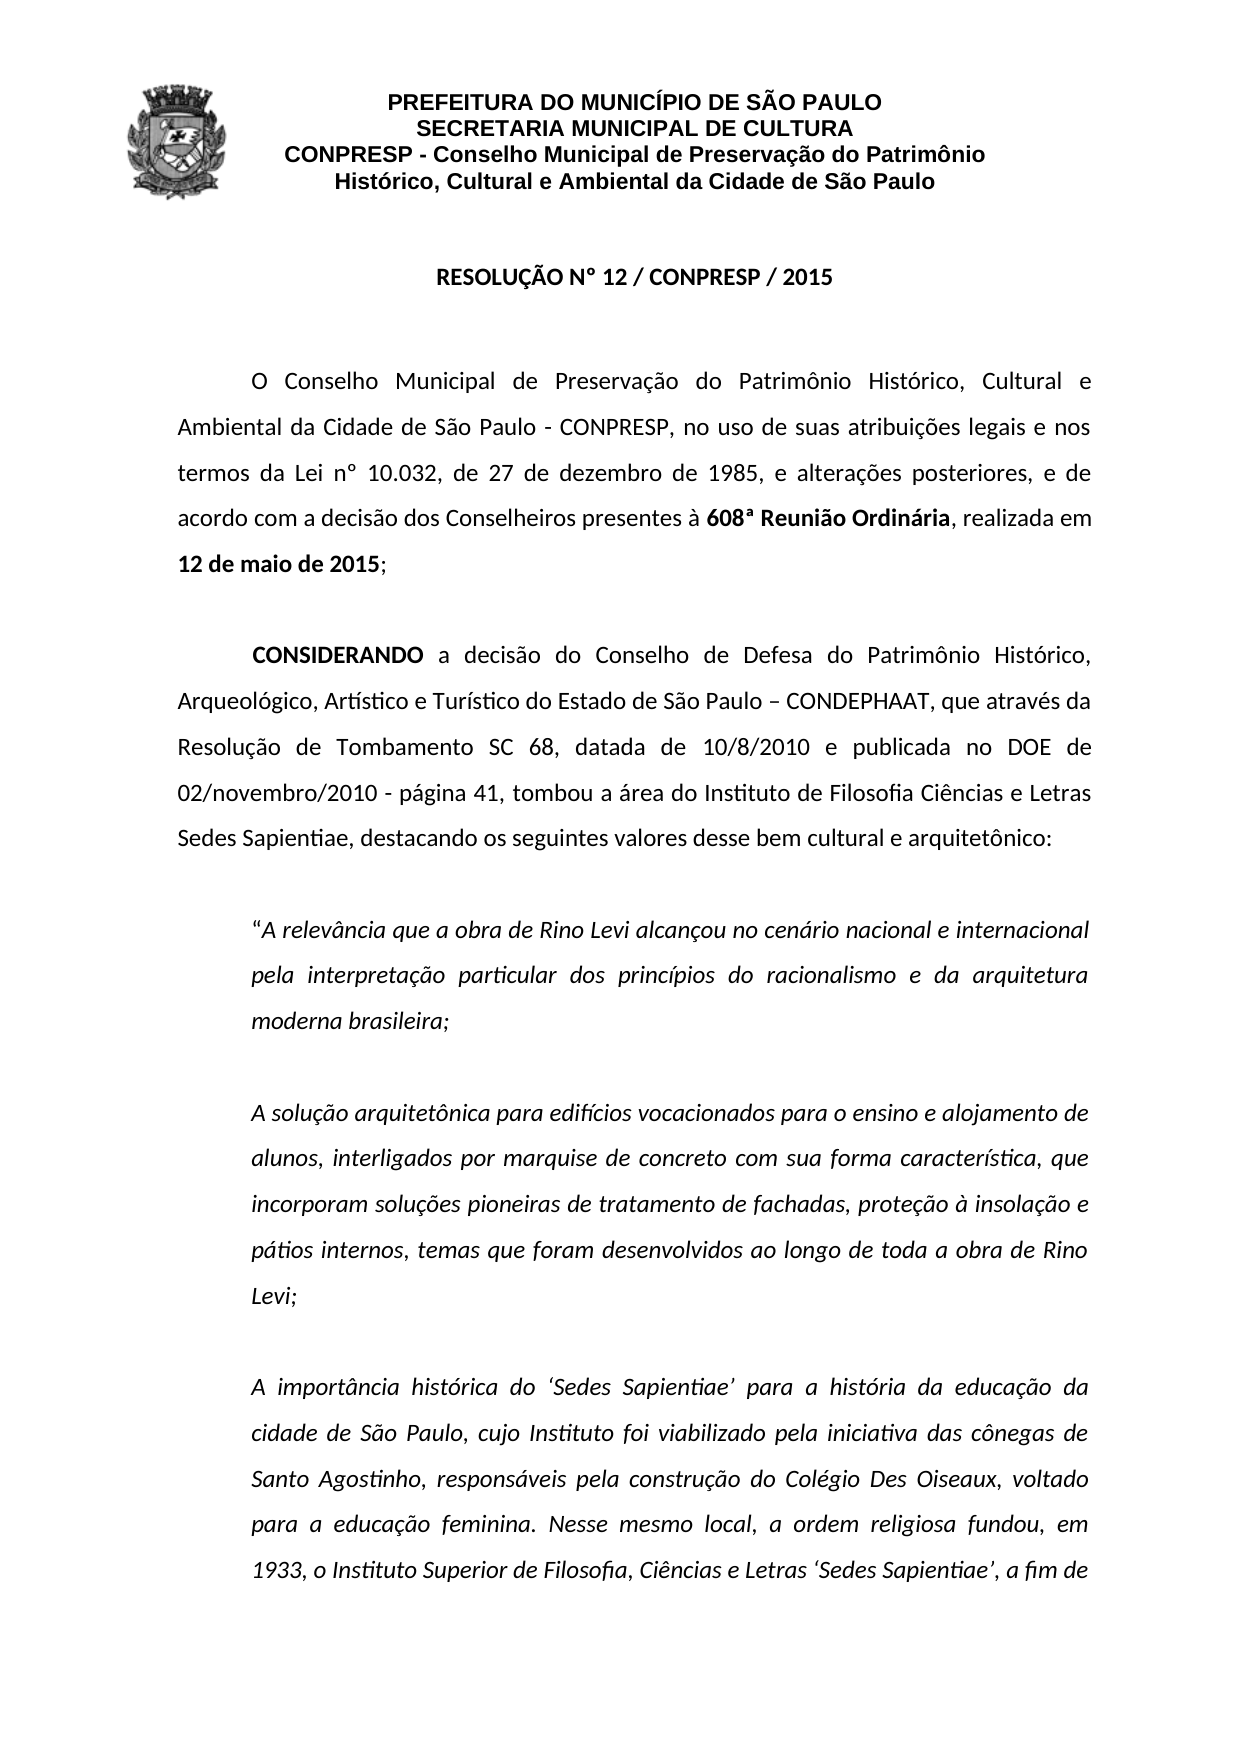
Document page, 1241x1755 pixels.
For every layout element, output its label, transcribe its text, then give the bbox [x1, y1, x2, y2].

text A solução arquitetônica para edifícios vocacionados para o ensino e alojamento de alunos, interligados por marquise de concreto com sua forma característica, que incorporam soluções pioneiras de tratamento de fachadas, proteção à insolação e pátios internos, temas que foram desenvolvidos ao longo de toda a obra de Rino Levi; [251, 1097, 1093, 1310]
text A importância histórica do ‘Sedes Sapientiae’ para a história da educação da cidade de São Paulo, cujo Instituto foi viabilizado pela iniciativa das cônegas de Santo Agostinho, responsáveis pela construção do Colégio Des Oiseaux, voltado para a educação feminina. Nesse mesmo local, a ordem religiosa fundou, em 1933, o Instituto Superior de Filosofia, Ciências e Letras ‘Sedes Sapientiae’, a fim de [251, 1371, 1093, 1585]
text Considerando a decisão do Conselho de Defesa do Patrimônio Histórico, Arqueológico, Artístico e Turístico do Estado de São Paulo – CONDEPHAAT, que através da Resolução de Tombamento SC 68, datada de 10/8/2010 e publicada no DOE de 02/novembro/2010 - página 41, tombou a área do Instituto de Filosofia Ciências e Letras Sedes Sapientiae, destacando os seguintes valores desse bem cultural e arquitetônico: [177, 639, 1093, 853]
text O Conselho Municipal de Preservação do Patrimônio Histórico, Cultural e Ambiental da Cidade de São Paulo - CONPRESP, no uso de suas atribuições legais e nos termos da Lei nº 10.032, de 27 de dezembro de 1985, e alterações posteriores, e de acordo com a decisão dos Conselheiros presentes à 608ª Reunião Ordinária, realizada em 12 de maio de 2015; [177, 365, 1093, 579]
text RESOLUÇÃO Nº 12 / CONPRESP / 2015 [177, 261, 1093, 292]
text “A relevância que a obra de Rino Levi alcançou no cenário nacional e internacional pela interpretação particular dos princípios do racionalismo e da arquitetura moderna brasileira; [251, 914, 1093, 1036]
